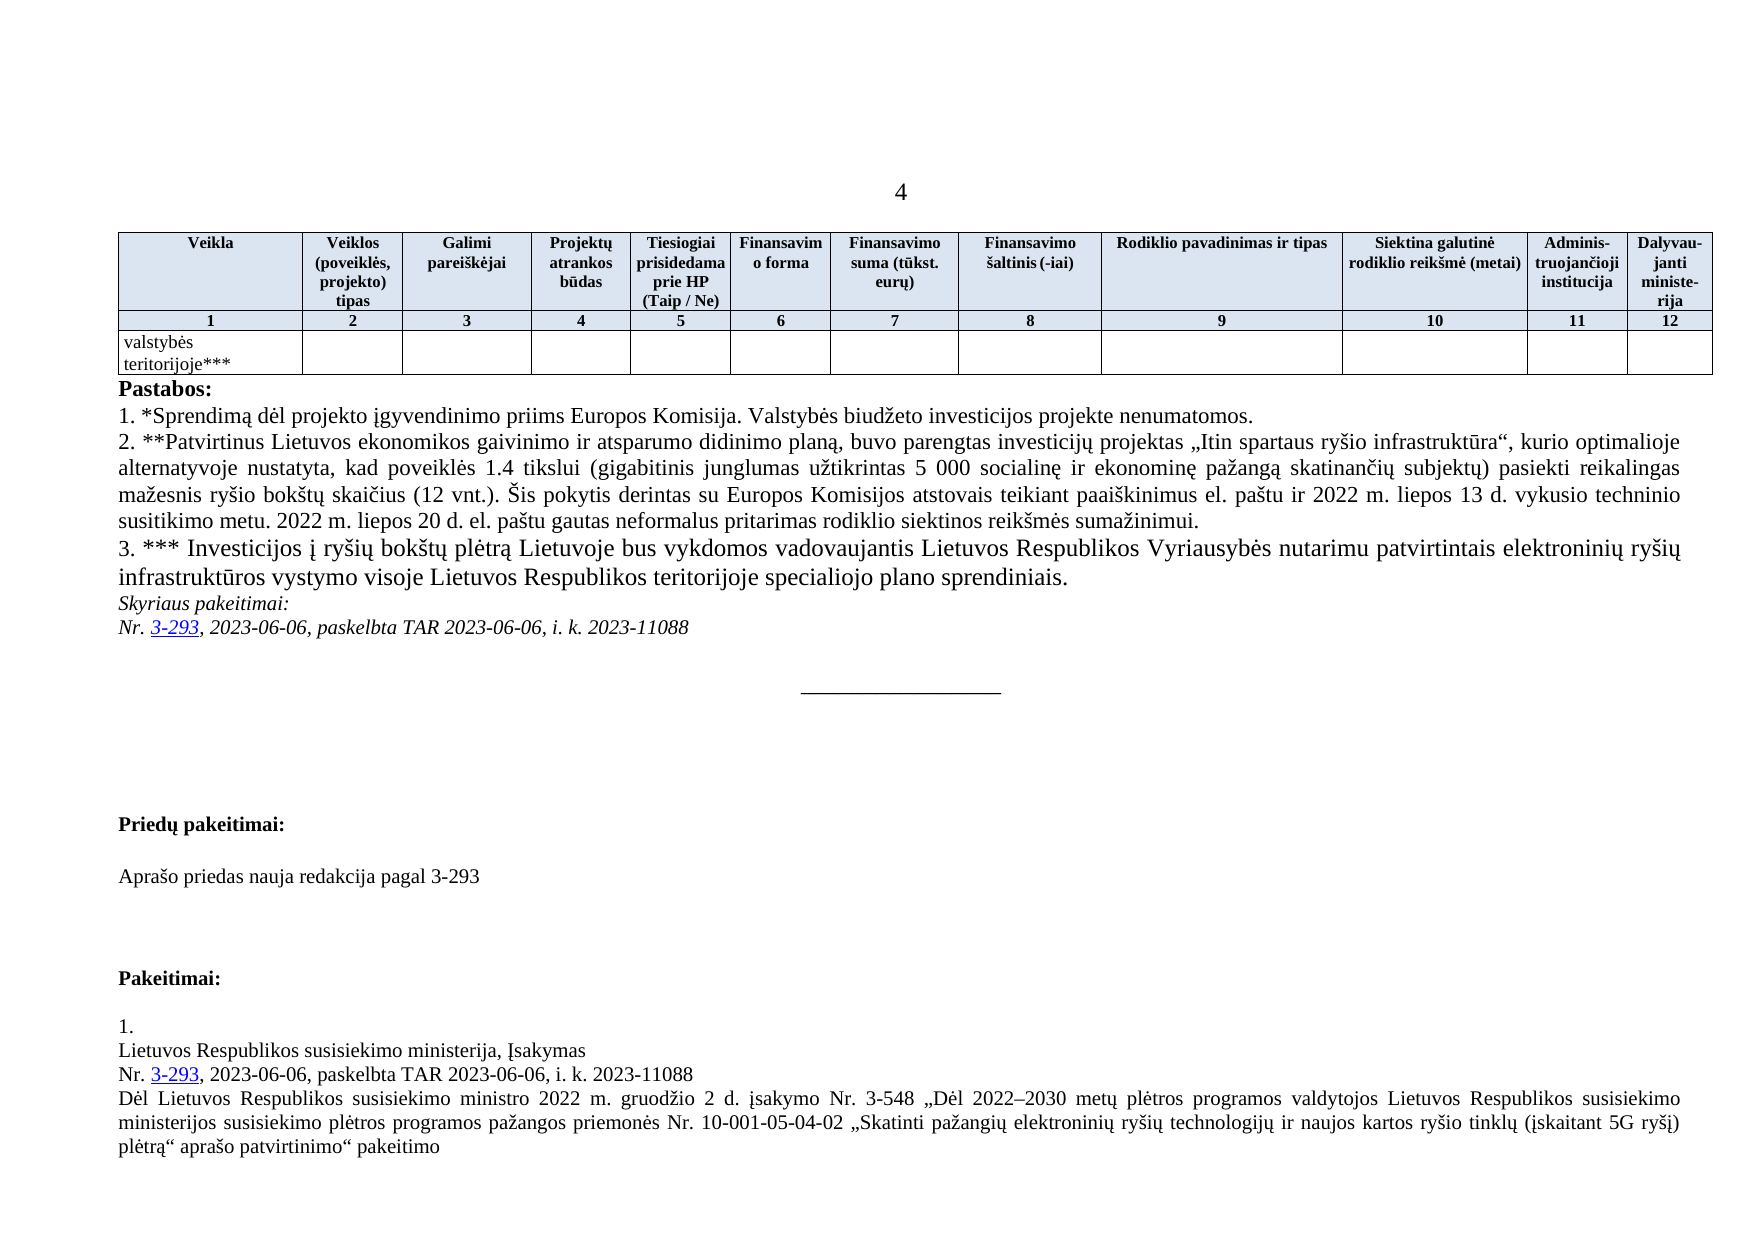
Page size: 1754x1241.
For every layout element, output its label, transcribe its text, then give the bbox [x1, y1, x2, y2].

table_header Galimi pareiškėjai [403, 233, 531, 310]
table_header Finansavimo suma (tūkst. eurų) [831, 233, 958, 310]
table_cell [731, 331, 830, 374]
table_cell 4 [532, 311, 630, 330]
table_cell valstybės teritorijoje*** [119, 331, 302, 374]
table_cell 2 [303, 311, 402, 330]
table_header Siektina galutinė rodiklio reikšmė (metai) [1343, 233, 1527, 310]
table_cell 7 [831, 311, 958, 330]
text Nr. 3-293, 2023-06-06, paskelbta TAR 2023-06-06, i. k. 2023-11088 [118, 615, 1683, 639]
table_cell 10 [1343, 311, 1527, 330]
text 2. **Patvirtinus Lietuvos ekonomikos gaivinimo ir atsparumo didinimo planą, buvo parengtas investicijų projektas „Itin spartaus ryšio infrastruktūra“, kurio optimalioje alternatyvoje nustatyta, kad poveiklės 1.4 tikslui (gigabitinis junglumas užtikrintas 5 000 socialinę ir ekonominę pažangą skatinančių subjektų) pasiekti reikalingas mažesnis ryšio bokštų skaičius (12 vnt.). Šis pokytis derintas su Europos Komisijos atstovais teikiant paaiškinimus el. paštu ir 2022 m. liepos 13 d. vykusio techninio susitikimo metu. 2022 m. liepos 20 d. el. paštu gautas neformalus pritarimas rodiklio siektinos reikšmės sumažinimui. [118, 428, 1683, 533]
text Aprašo priedas nauja redakcija pagal 3-293 [118, 864, 1683, 888]
table_cell [1628, 331, 1712, 374]
table_cell 1 [119, 311, 302, 330]
table_cell [1102, 331, 1342, 374]
text Priedų pakeitimai: [118, 812, 1683, 836]
text Pastabos: [118, 375, 1683, 402]
table_cell [532, 331, 630, 374]
table_header Projektų atrankos būdas [532, 233, 630, 310]
text Pakeitimai: [118, 965, 1683, 989]
table_cell 3 [403, 311, 531, 330]
table_header Adminis-truojančioji institucija [1528, 233, 1627, 310]
table_cell [959, 331, 1101, 374]
table_cell [631, 331, 730, 374]
text 1. *Sprendimą dėl projekto įgyvendinimo priims Europos Komisija. Valstybės biudžeto investicijos projekte nenumatomos. [118, 402, 1683, 428]
table_cell [1343, 331, 1527, 374]
table_cell 9 [1102, 311, 1342, 330]
table_cell [303, 331, 402, 374]
table_cell 11 [1528, 311, 1627, 330]
table_cell 12 [1628, 311, 1712, 330]
table_cell 5 [631, 311, 730, 330]
table_header Dalyvau-janti ministe-rija [1628, 233, 1712, 310]
table_header Finansavimo šaltinis (-iai) [959, 233, 1101, 310]
text Dėl Lietuvos Respublikos susisiekimo ministro 2022 m. gruodžio 2 d. įsakymo Nr. 3-548 „Dėl 2022–2030 metų plėtros programos valdytojos Lietuvos Respublikos susisiekimo ministerijos susisiekimo plėtros programos pažangos priemonės Nr. 10-001-05-04-02 „Skatinti pažangių elektroninių ryšių technologijų ir naujos kartos ryšio tinklų (įskaitant 5G ryšį) plėtrą“ aprašo patvirtinimo“ pakeitimo [118, 1086, 1683, 1158]
table_cell [1528, 331, 1627, 374]
text 1. [118, 1013, 1683, 1038]
text Skyriaus pakeitimai: [118, 591, 1683, 615]
table_header Rodiklio pavadinimas ir tipas [1102, 233, 1342, 310]
text 3. *** Investicijos į ryšių bokštų plėtrą Lietuvoje bus vykdomos vadovaujantis Lietuvos Respublikos Vyriausybės nutarimu patvirtintais elektroninių ryšių infrastruktūros vystymo visoje Lietuvos Respublikos teritorijoje specialiojo plano sprendiniais. [118, 533, 1683, 591]
table_header Veiklos (poveiklės, projekto) tipas [303, 233, 402, 310]
table_cell 6 [731, 311, 830, 330]
table_header Tiesiogiai prisidedama prie HP (Taip / Ne) [631, 233, 730, 310]
table_header Veikla [119, 233, 302, 310]
table_header Finansavimo forma [731, 233, 830, 310]
table_cell [831, 331, 958, 374]
text ________________ [118, 668, 1683, 697]
table_cell [403, 331, 531, 374]
table_cell 8 [959, 311, 1101, 330]
text Nr. 3-293, 2023-06-06, paskelbta TAR 2023-06-06, i. k. 2023-11088 [118, 1062, 1683, 1086]
text Lietuvos Respublikos susisiekimo ministerija, Įsakymas [118, 1038, 1683, 1062]
